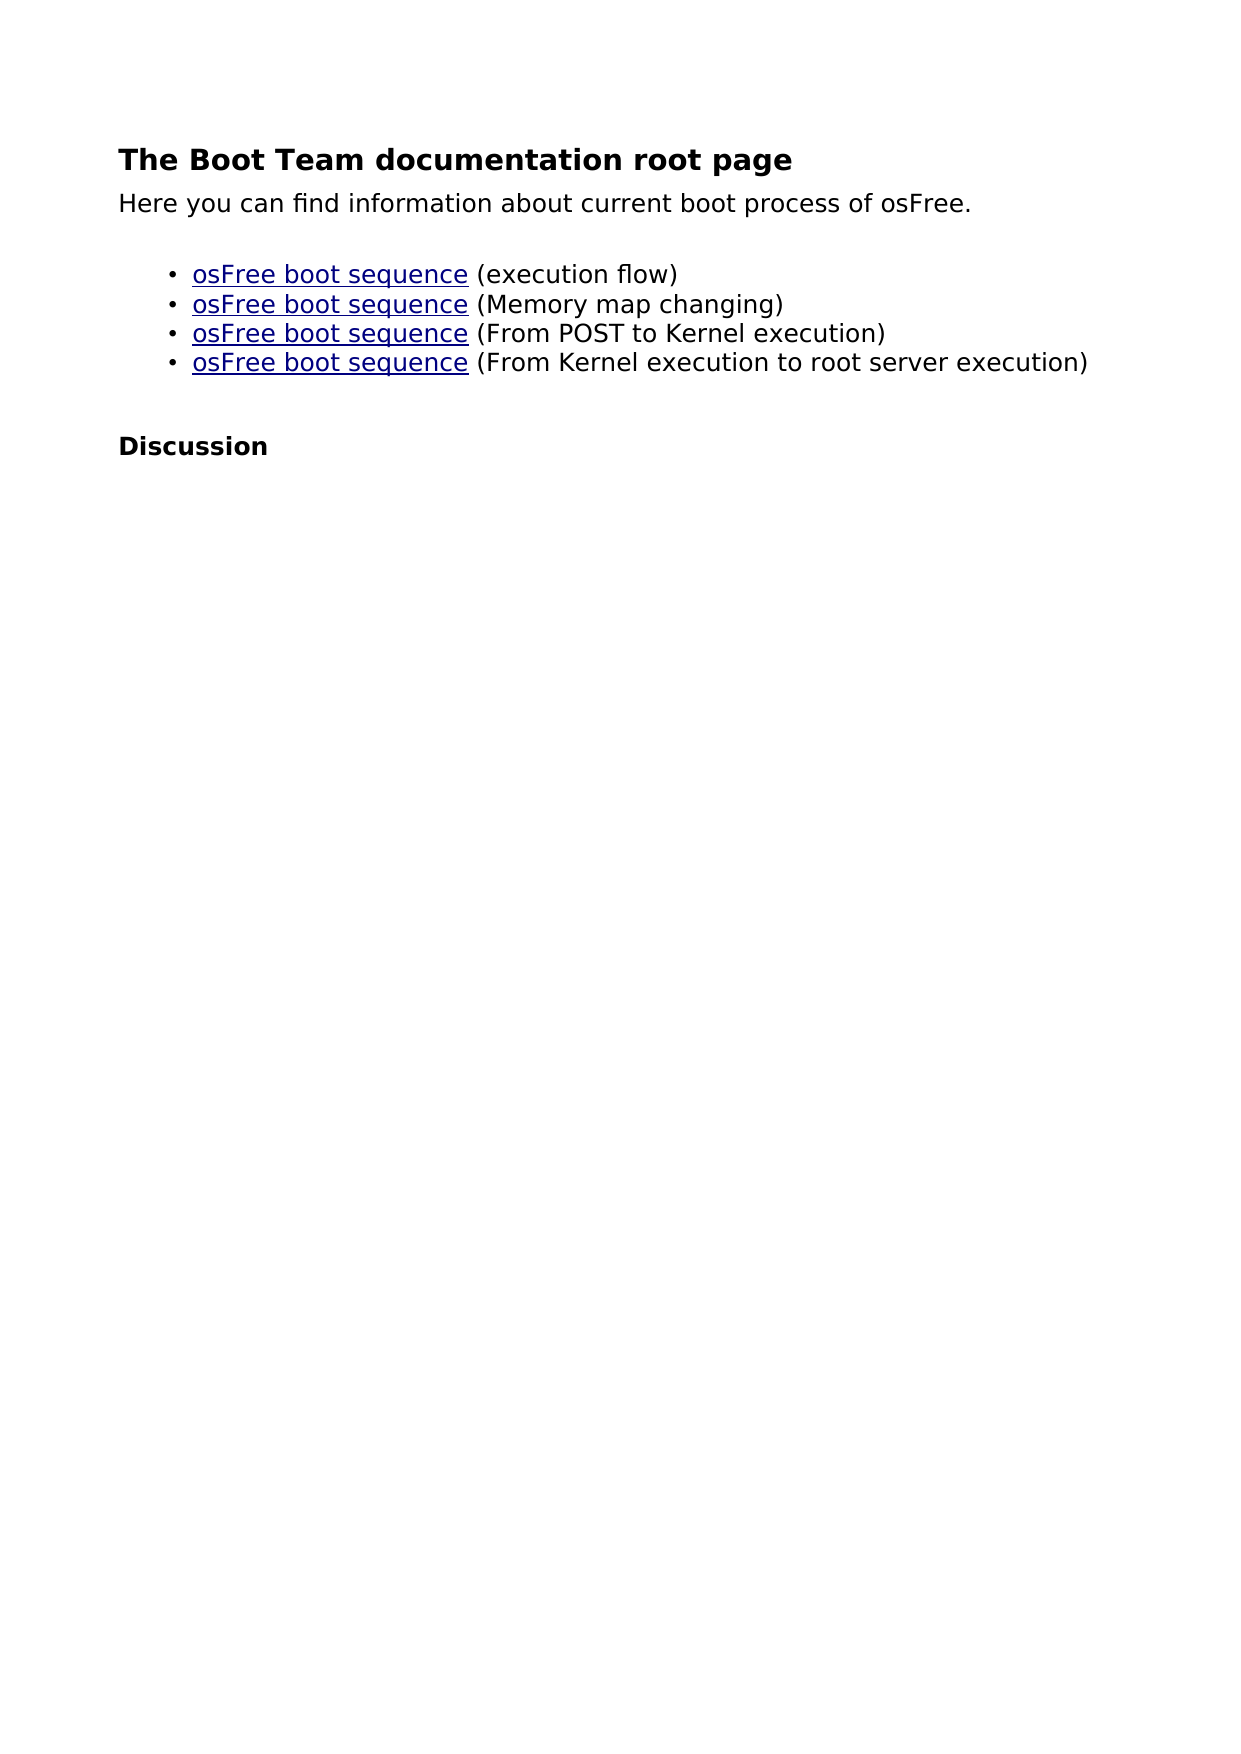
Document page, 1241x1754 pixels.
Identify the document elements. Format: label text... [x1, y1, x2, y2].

list osFree boot sequence (From POST to Kernel execution) [177, 319, 1122, 348]
text Here you can find information about current boot process of osFree. [118, 189, 1122, 219]
list osFree boot sequence (Memory map changing) [177, 290, 1122, 319]
subtitle Discussion [118, 432, 1122, 461]
subtitle The Boot Team documentation root page [118, 143, 1122, 177]
list osFree boot sequence (From Kernel execution to root server execution) [177, 348, 1122, 377]
list osFree boot sequence (execution flow) [177, 261, 1122, 290]
